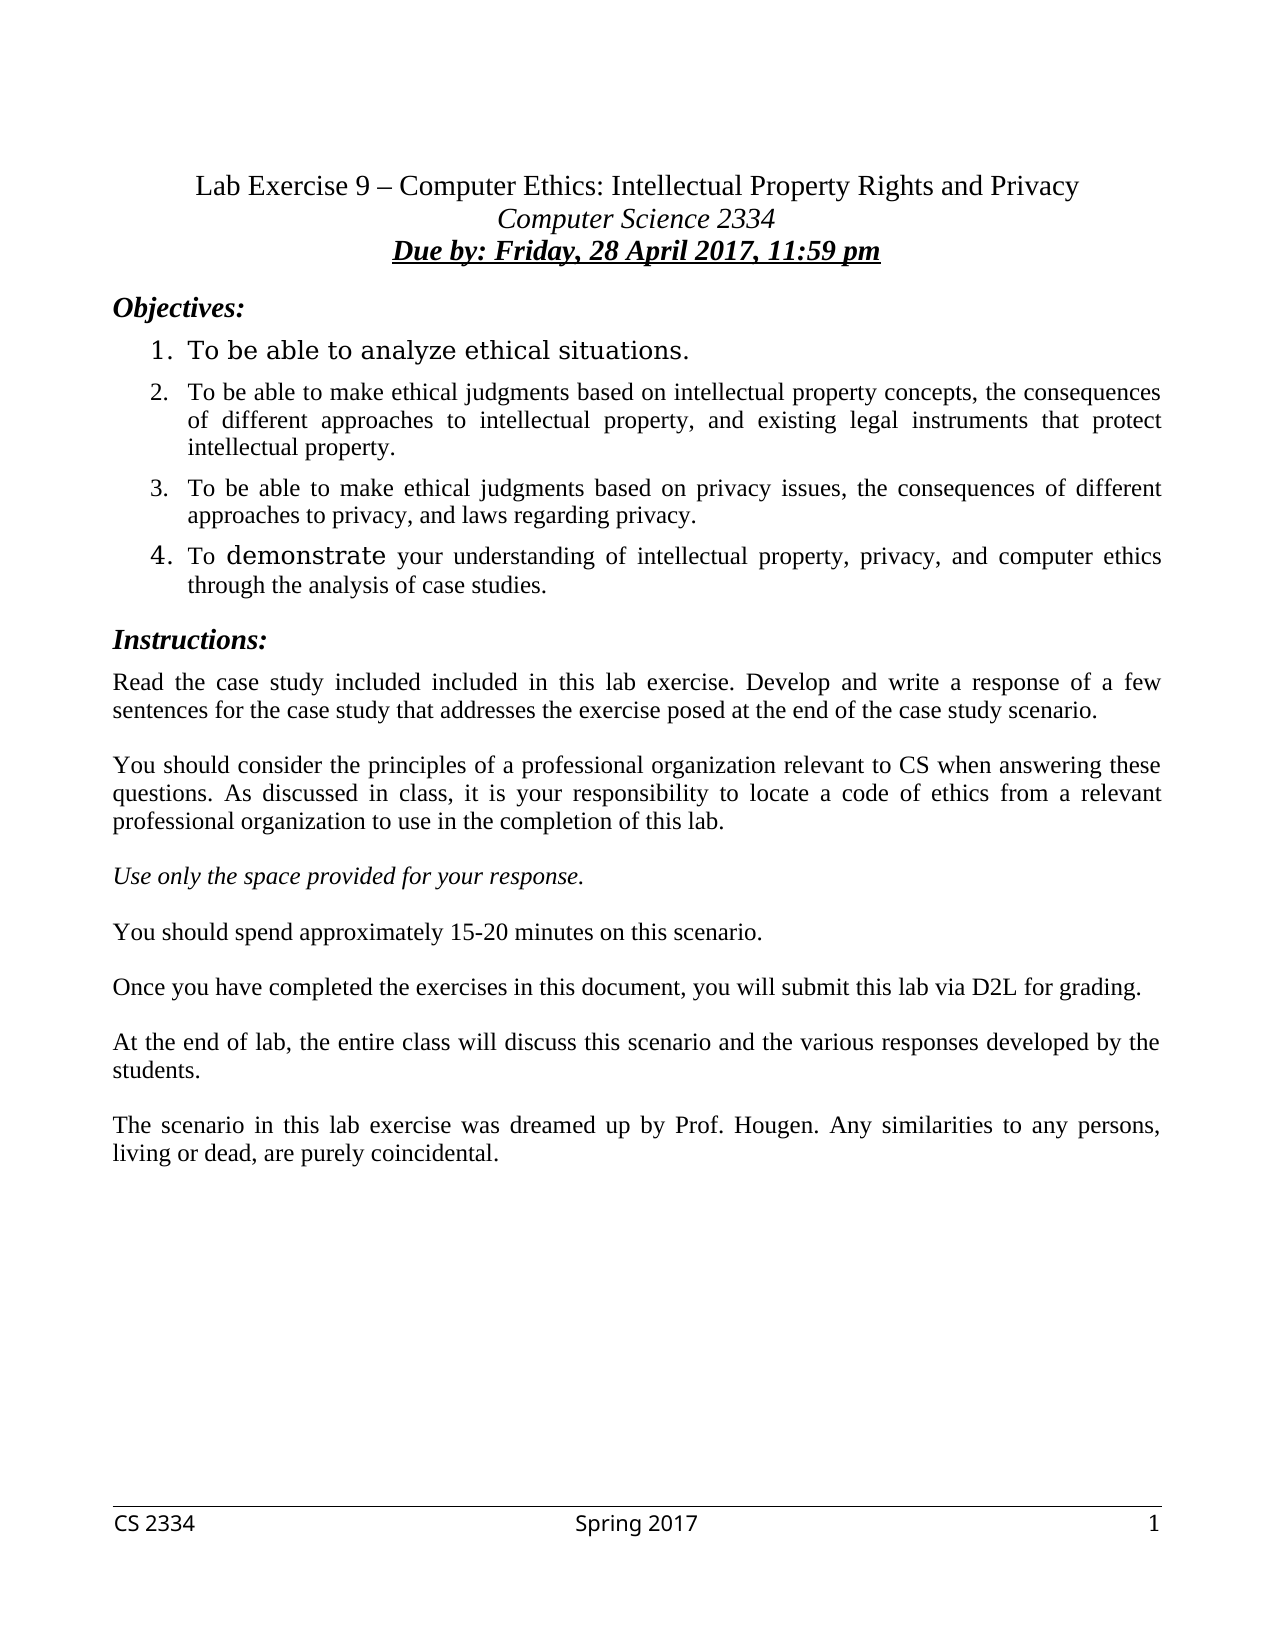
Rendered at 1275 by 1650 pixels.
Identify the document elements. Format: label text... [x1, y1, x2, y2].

text At the end of lab, the entire class will discuss this scenario and the various responses developed by the students. [112, 1028, 1162, 1084]
text You should consider the principles of a professional organization relevant to CS when answering these questions. As discussed in class, it is your responsibility to locate a code of ethics from a relevant professional organization to use in the completion of this lab. [112, 751, 1162, 834]
text Use only the space provided for your response. [112, 862, 1162, 890]
text The scenario in this lab exercise was dreamed up by Prof. Hougen. Any similarities to any persons, living or dead, are purely coincidental. [112, 1112, 1162, 1167]
subtitle Instructions: [112, 623, 1162, 656]
text You should spend approximately 15-20 minutes on this scenario. [112, 918, 1162, 945]
title Due by: Friday, 28 April 2017, 11:59 pm [112, 234, 1162, 267]
text Once you have completed the exercises in this document, you will submit this lab via D2L for grading. [112, 973, 1162, 1001]
title Lab Exercise 9 – Computer Ethics: Intellectual Property Rights and Privacy [112, 170, 1162, 202]
text Read the case study included included in this lab exercise. Develop and write a response of a few sentences for the case study that addresses the exercise posed at the end of the case study scenario. [112, 668, 1162, 724]
subtitle Computer Science 2334 [112, 202, 1162, 234]
list To be able to make ethical judgments based on intellectual property concepts, the consequences of different approaches to intellectual property, and existing legal instruments that protect intellectual property. [150, 378, 1162, 461]
list To demonstrate your understanding of intellectual property, privacy, and computer ethics through the analysis of case studies. [150, 542, 1162, 598]
list To be able to make ethical judgments based on privacy issues, the consequences of different approaches to privacy, and laws regarding privacy. [150, 474, 1162, 529]
subtitle Objectives: [112, 292, 1162, 324]
list To be able to analyze ethical situations. [150, 336, 1162, 366]
